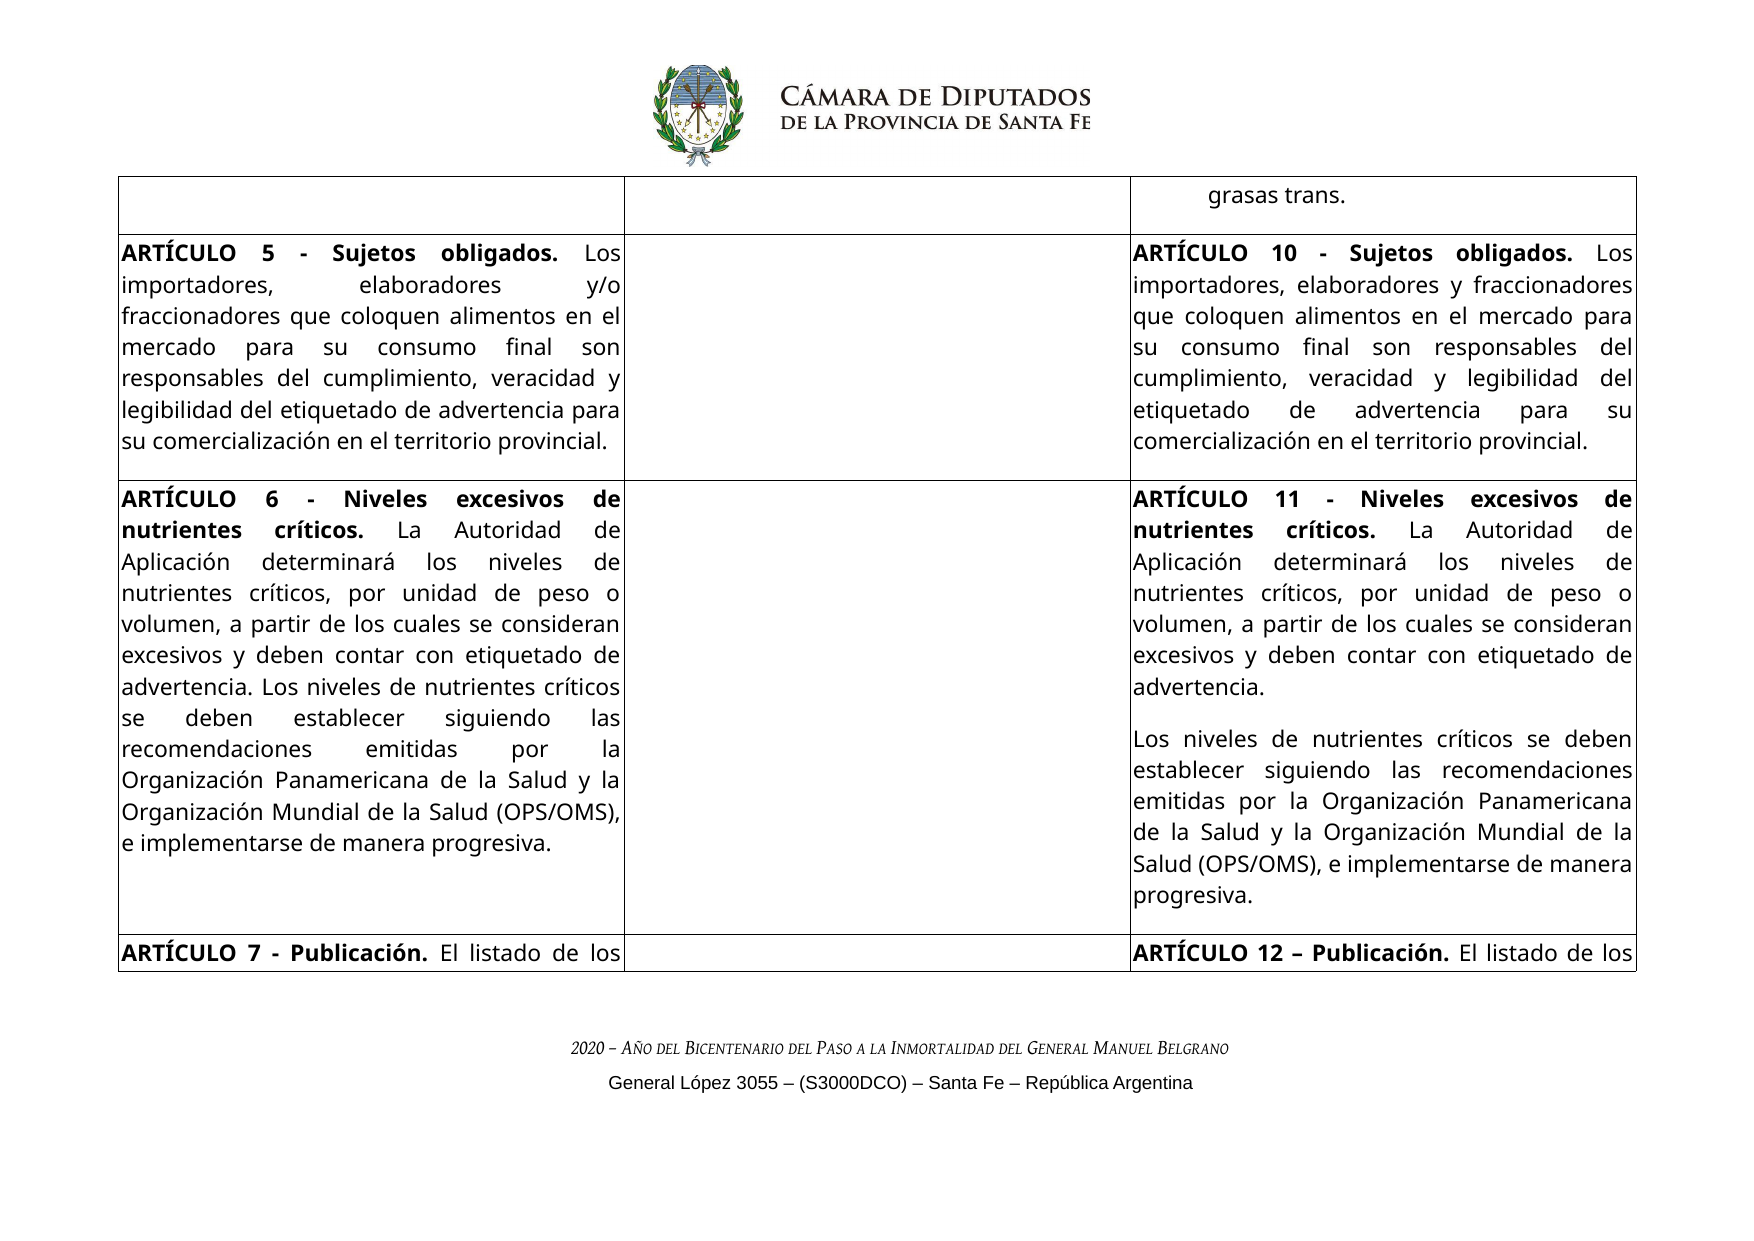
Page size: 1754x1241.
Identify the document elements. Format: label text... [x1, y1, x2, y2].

picture [653, 65, 1090, 167]
table_cell grasas trans. [1131, 177, 1636, 234]
table_cell ARTÍCULO 10 - Sujetos obligados. Los importadores, elaboradores y fraccionadores que coloquen alimentos en el mercado para su consumo final son responsables del cumplimiento, veracidad y legibilidad del etiquetado de advertencia para su comercialización en el territorio provincial. [1131, 235, 1636, 480]
table_cell [625, 935, 1130, 971]
table_cell ARTÍCULO 5 - Sujetos obligados. Los importadores, elaboradores y/o fraccionadores que coloquen alimentos en el mercado para su consumo final son responsables del cumplimiento, veracidad y legibilidad del etiquetado de advertencia para su comercialización en el territorio provincial. [119, 235, 624, 480]
table_cell ARTÍCULO 11 - Niveles excesivos de nutrientes críticos. La Autoridad de Aplicación determinará los niveles de nutrientes críticos, por unidad de peso o volumen, a partir de los cuales se consideran excesivos y deben contar con etiquetado de advertencia. Los niveles de nutrientes críticos se deben establecer siguiendo las recomendaciones emitidas por la Organización Panamericana de la Salud y la Organización Mundial de la Salud (OPS/OMS), e implementarse de manera progresiva. [1131, 481, 1636, 934]
table_cell ARTÍCULO 6 - Niveles excesivos de nutrientes críticos. La Autoridad de Aplicación determinará los niveles de nutrientes críticos, por unidad de peso o volumen, a partir de los cuales se consideran excesivos y deben contar con etiquetado de advertencia. Los niveles de nutrientes críticos se deben establecer siguiendo las recomendaciones emitidas por la Organización Panamericana de la Salud y la Organización Mundial de la Salud (OPS/OMS), e implementarse de manera progresiva. [119, 481, 624, 934]
table_cell [625, 481, 1130, 934]
table_cell ARTÍCULO 12 – Publicación. El listado de los [1131, 935, 1636, 971]
table_cell [625, 235, 1130, 480]
table_cell ARTÍCULO 7 - Publicación. El listado de los [119, 935, 624, 971]
table_cell [625, 177, 1130, 234]
table_cell [119, 177, 624, 234]
